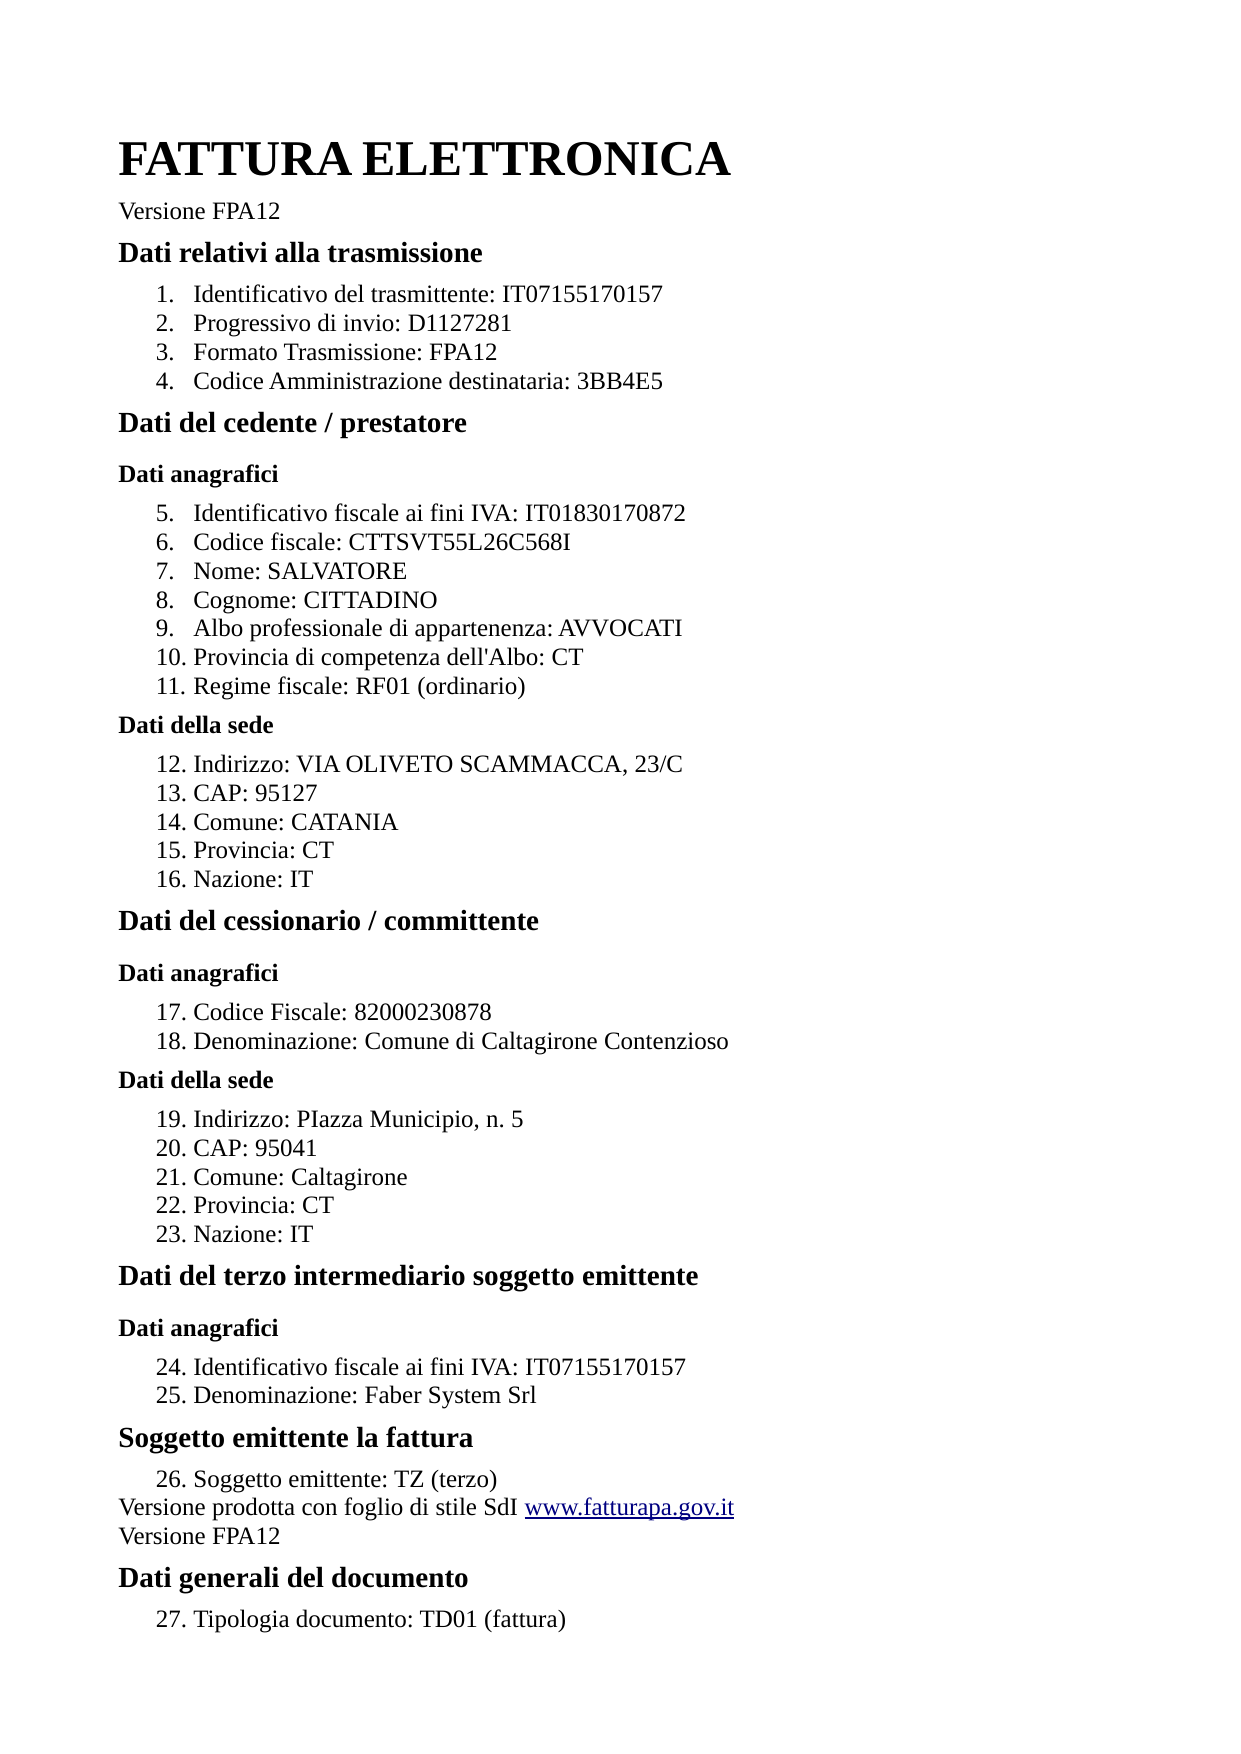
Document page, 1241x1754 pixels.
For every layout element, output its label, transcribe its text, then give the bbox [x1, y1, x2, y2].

list Denominazione: Comune di Caltagirone Contenzioso [156, 1026, 1122, 1054]
list Indirizzo: PIazza Municipio, n. 5 [156, 1104, 1122, 1133]
subtitle Dati della sede [118, 710, 1122, 739]
subtitle Dati del cessionario / committente [118, 903, 1122, 937]
list Indirizzo: VIA OLIVETO SCAMMACCA, 23/C [156, 749, 1122, 778]
list Nazione: IT [156, 1219, 1122, 1248]
list Comune: Caltagirone [156, 1162, 1122, 1190]
text Versione FPA12 [118, 1521, 1122, 1550]
list Regime fiscale: RF01 (ordinario) [156, 671, 1122, 700]
subtitle Dati della sede [118, 1065, 1122, 1094]
subtitle Dati relativi alla trasmissione [118, 236, 1122, 269]
list Cognome: CITTADINO [156, 585, 1122, 613]
list Codice Amministrazione destinataria: 3BB4E5 [156, 366, 1122, 394]
list Soggetto emittente: TZ (terzo) [156, 1464, 1122, 1492]
subtitle Dati anagrafici [118, 459, 1122, 488]
text Versione FPA12 [118, 196, 1122, 225]
list Provincia: CT [156, 836, 1122, 864]
list Progressivo di invio: D1127281 [156, 308, 1122, 337]
list Identificativo del trasmittente: IT07155170157 [156, 279, 1122, 308]
list CAP: 95127 [156, 778, 1122, 807]
text Versione prodotta con foglio di stile SdI www.fatturapa.gov.it [118, 1492, 1122, 1521]
list Tipologia documento: TD01 (fattura) [156, 1604, 1122, 1633]
list Provincia: CT [156, 1190, 1122, 1219]
subtitle Dati del cedente / prestatore [118, 405, 1122, 438]
subtitle FATTURA ELETTRONICA [118, 128, 1122, 186]
subtitle Dati anagrafici [118, 1313, 1122, 1341]
list Denominazione: Faber System Srl [156, 1381, 1122, 1409]
list Identificativo fiscale ai fini IVA: IT01830170872 [156, 498, 1122, 527]
list Codice fiscale: CTTSVT55L26C568I [156, 527, 1122, 556]
subtitle Soggetto emittente la fattura [118, 1420, 1122, 1453]
list Nazione: IT [156, 864, 1122, 893]
list CAP: 95041 [156, 1133, 1122, 1162]
subtitle Dati anagrafici [118, 958, 1122, 987]
list Provincia di competenza dell'Albo: CT [156, 642, 1122, 671]
list Formato Trasmissione: FPA12 [156, 337, 1122, 366]
subtitle Dati generali del documento [118, 1560, 1122, 1594]
list Codice Fiscale: 82000230878 [156, 997, 1122, 1026]
list Comune: CATANIA [156, 807, 1122, 836]
list Albo professionale di appartenenza: AVVOCATI [156, 613, 1122, 642]
subtitle Dati del terzo intermediario soggetto emittente [118, 1258, 1122, 1292]
list Identificativo fiscale ai fini IVA: IT07155170157 [156, 1352, 1122, 1381]
list Nome: SALVATORE [156, 556, 1122, 585]
